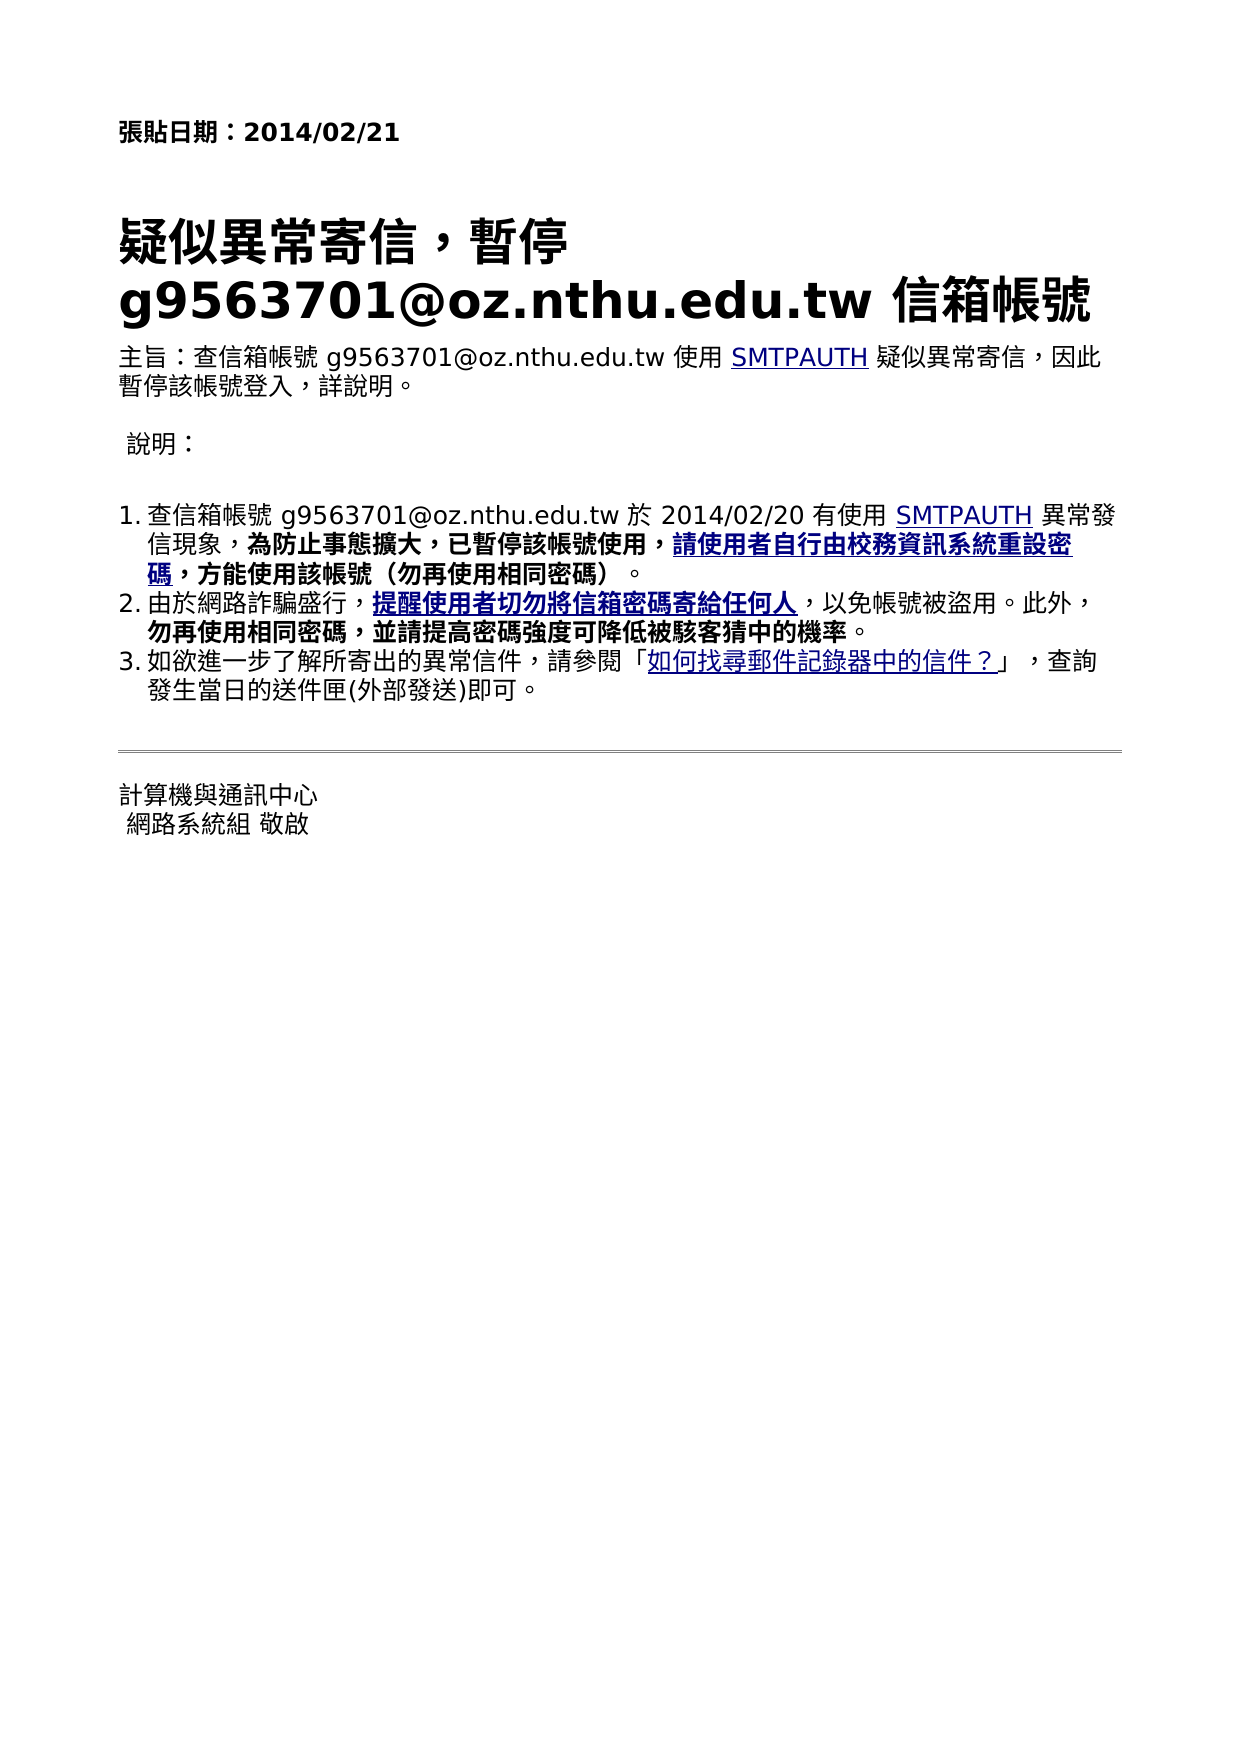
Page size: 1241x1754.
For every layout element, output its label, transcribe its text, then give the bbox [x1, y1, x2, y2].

list 查信箱帳號 g9563701@oz.nthu.edu.tw 於 2014/02/20 有使用 SMTPAUTH 異常發信現象，為防止事態擴大，已暫停該帳號使用，請使用者自行由校務資訊系統重設密碼，方能使用該帳號（勿再使用相同密碼）。 [118, 502, 1122, 589]
text 主旨：查信箱帳號 g9563701@oz.nthu.edu.tw 使用 SMTPAUTH 疑似異常寄信，因此暫停該帳號登入，詳說明。 說明： [118, 343, 1122, 459]
text 張貼日期：2014/02/21 [118, 118, 1122, 176]
list 如欲進一步了解所寄出的異常信件，請參閱「如何找尋郵件記錄器中的信件？」，查詢發生當日的送件匣(外部發送)即可。 [118, 647, 1122, 706]
subtitle 疑似異常寄信，暫停 g9563701@oz.nthu.edu.tw 信箱帳號 [118, 214, 1122, 330]
text 計算機與通訊中心 網路系統組 敬啟 [118, 782, 1122, 840]
list 由於網路詐騙盛行，提醒使用者切勿將信箱密碼寄給任何人，以免帳號被盜用。此外，勿再使用相同密碼，並請提高密碼強度可降低被駭客猜中的機率。 [118, 589, 1122, 647]
